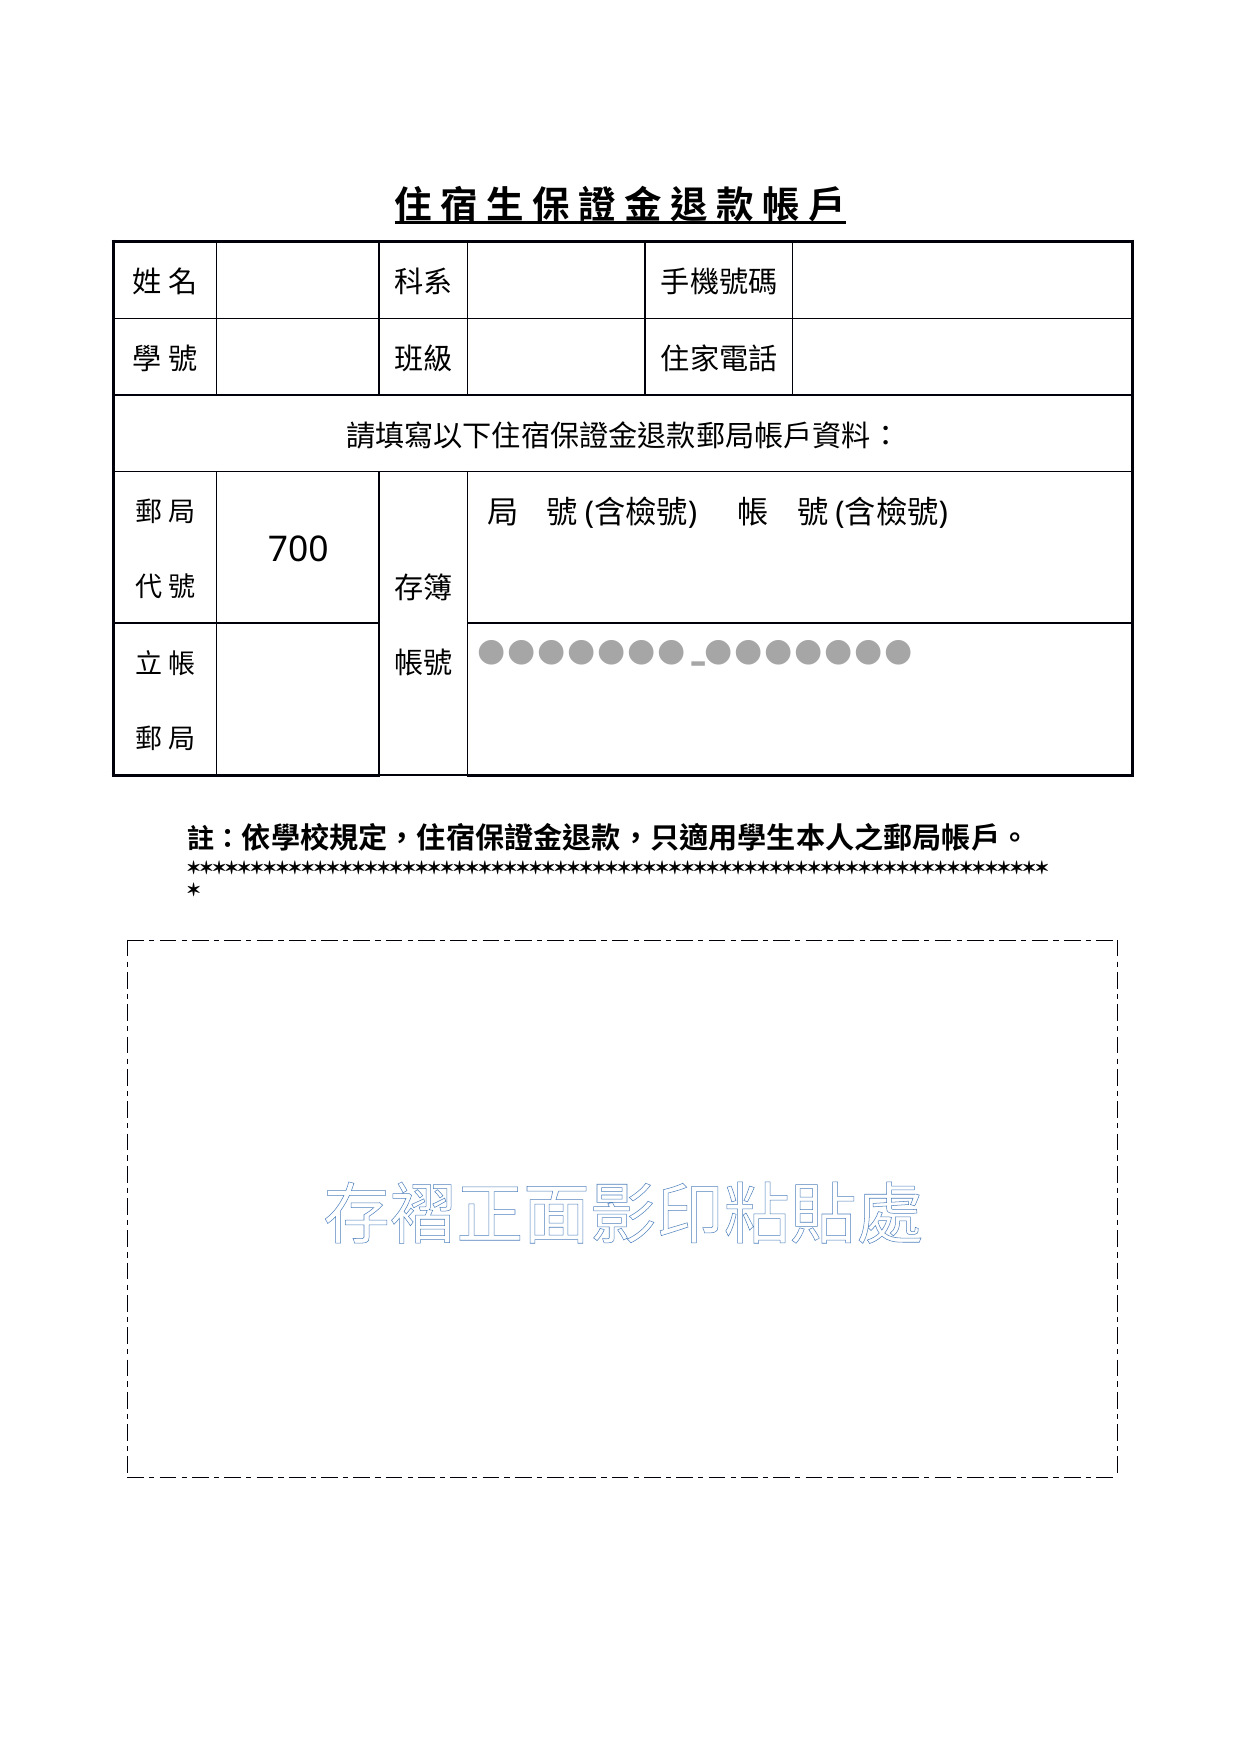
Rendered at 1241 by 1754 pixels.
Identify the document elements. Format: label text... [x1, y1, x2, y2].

table_cell [793, 319, 1131, 394]
table_cell 住家電話 [646, 319, 792, 394]
table_header 手機號碼 [646, 243, 792, 318]
table_header 存褶正面影印粘貼處 [128, 940, 1117, 1477]
table_cell 存簿 帳號 [380, 472, 467, 774]
table_cell [217, 319, 378, 394]
table_header [217, 243, 378, 318]
table_cell 請填寫以下住宿保證金退款郵局帳戶資料： [115, 396, 1131, 471]
table_cell [468, 319, 644, 394]
table_cell 局 號 (含檢號) 帳 號 (含檢號) [468, 472, 1131, 622]
table_cell [217, 624, 378, 774]
text 住 宿 生 保 證 金 退 款 帳 戶 [187, 164, 1053, 239]
text  [187, 857, 1053, 902]
table_header [468, 243, 644, 318]
table_cell 學 號 [115, 319, 216, 394]
table_cell 700 [217, 472, 378, 622]
table_cell 班級 [380, 319, 467, 394]
table_cell 郵 局 代 號 [115, 472, 216, 622]
table_cell  [468, 624, 1131, 774]
table_header [793, 243, 1131, 318]
table_header 科系 [380, 243, 467, 318]
table_header 姓 名 [115, 243, 216, 318]
table_cell 立 帳 郵 局 [115, 624, 216, 774]
text 註：依學校規定，住宿保證金退款，只適用學生本人之郵局帳戶。 [187, 814, 1053, 857]
